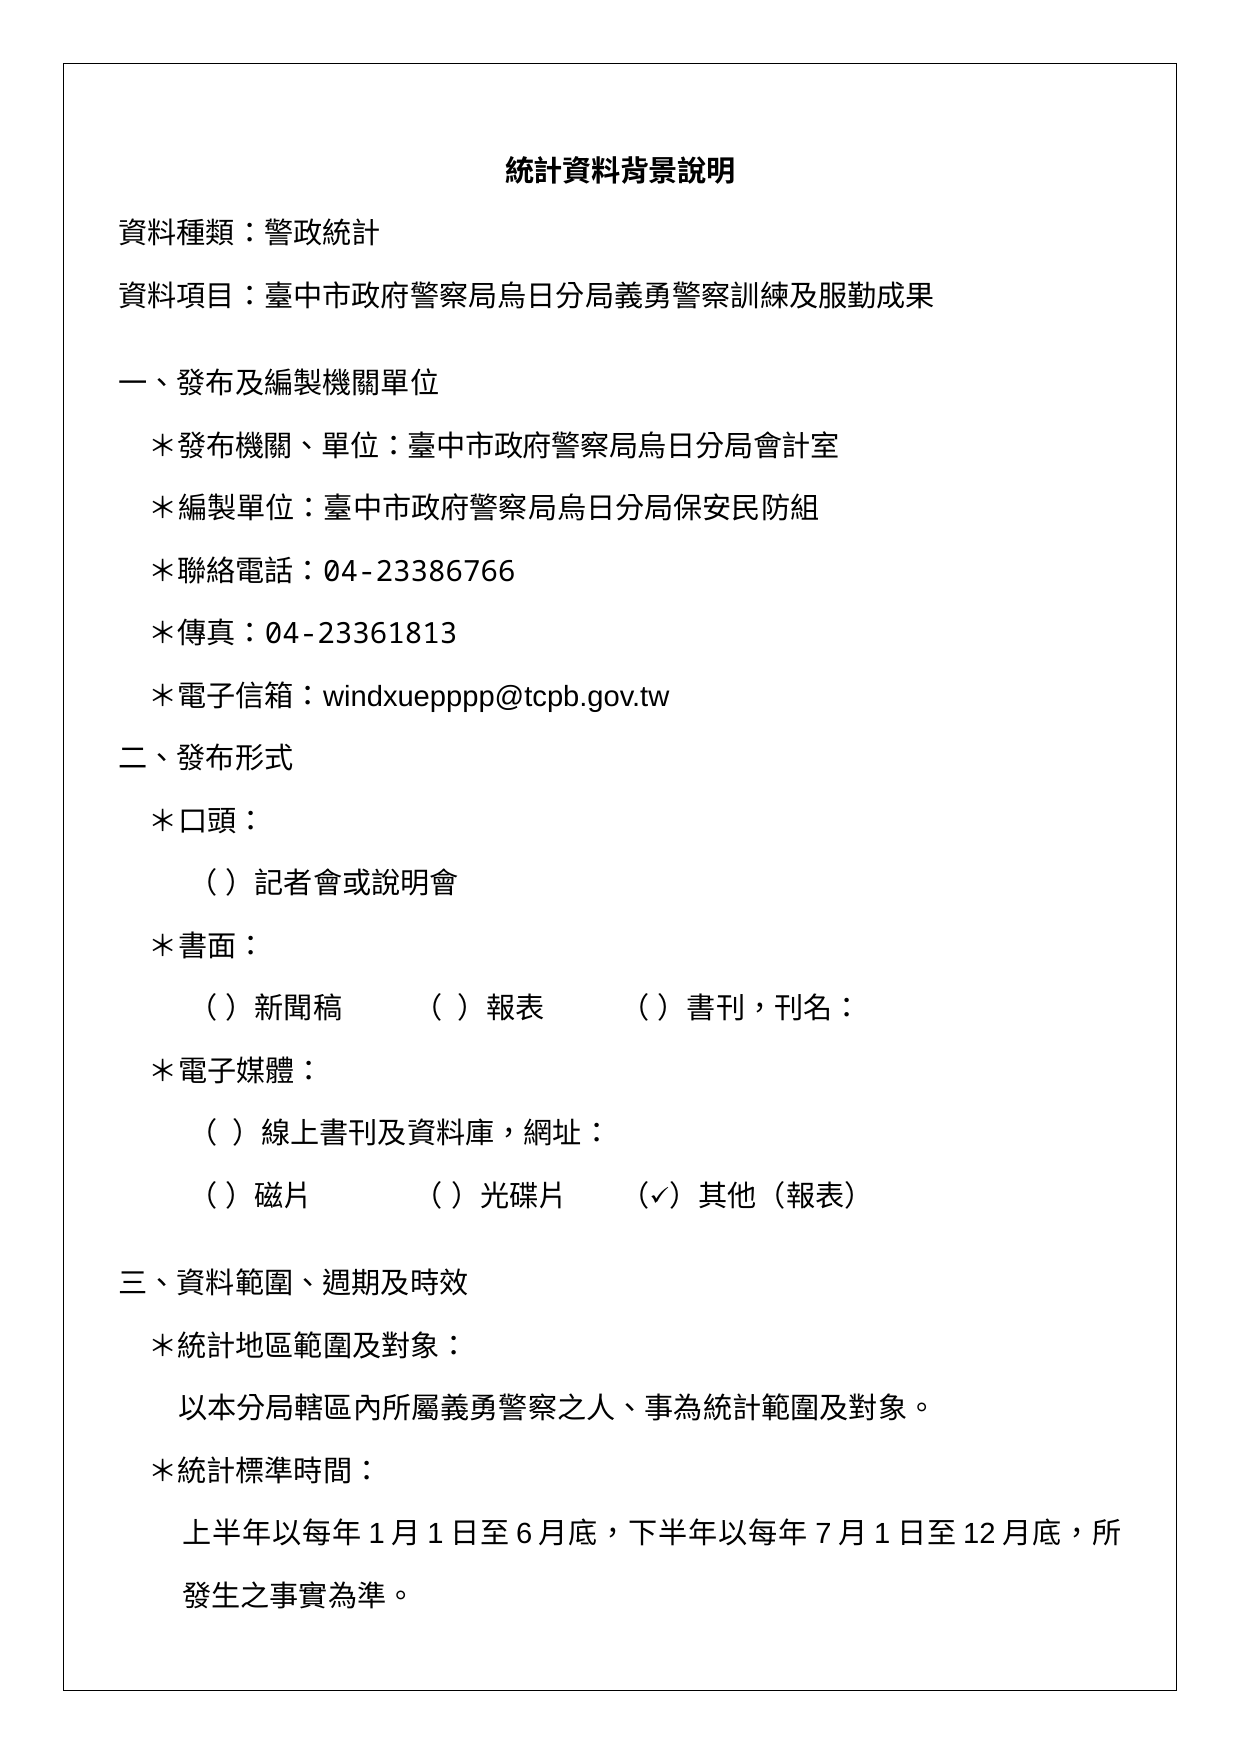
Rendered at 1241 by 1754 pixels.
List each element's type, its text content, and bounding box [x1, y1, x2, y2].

text 三、資料範圍、週期及時效 [118, 1239, 1122, 1302]
text ＊發布機關、單位：臺中市政府警察局烏日分局會計室 [149, 402, 1122, 464]
text 一、發布及編製機關單位 [118, 339, 1122, 402]
text ＊統計標準時間： [148, 1427, 1122, 1489]
text （ ）線上書刊及資料庫，網址： [188, 1089, 1156, 1152]
text （ ）記者會或說明會 [188, 839, 1156, 902]
text 以本分局轄區內所屬義勇警察之人、事為統計範圍及對象。 [178, 1364, 1122, 1427]
text ＊書面： [149, 902, 1122, 964]
text 資料項目：臺中市政府警察局烏日分局義勇警察訓練及服勤成果 [118, 252, 1122, 314]
text ＊編製單位：臺中市政府警察局烏日分局保安民防組 [149, 464, 1122, 527]
text ＊聯絡電話：04-23386766 [148, 527, 1122, 589]
text 上半年以每年1月1日至6月底，下半年以每年7月1日至12月底，所發生之事實為準。 [182, 1489, 1122, 1614]
text ＊統計地區範圍及對象： [148, 1302, 1122, 1364]
text ＊電子媒體： [149, 1027, 1122, 1089]
text （ ）磁片 （ ）光碟片 （）其他（報表） [188, 1152, 1156, 1214]
text （ ）新聞稿 （ ）報表 （ ）書刊，刊名： [188, 964, 1156, 1027]
text ＊傳真：04-23361813 [148, 589, 1122, 652]
text ＊電子信箱：windxuepppp@tcpb.gov.tw [148, 652, 1122, 714]
text ＊口頭： [149, 777, 1122, 839]
text 資料種類：警政統計 [118, 189, 1122, 252]
text 統計資料背景說明 [118, 127, 1122, 189]
text 二、發布形式 [118, 714, 1122, 777]
